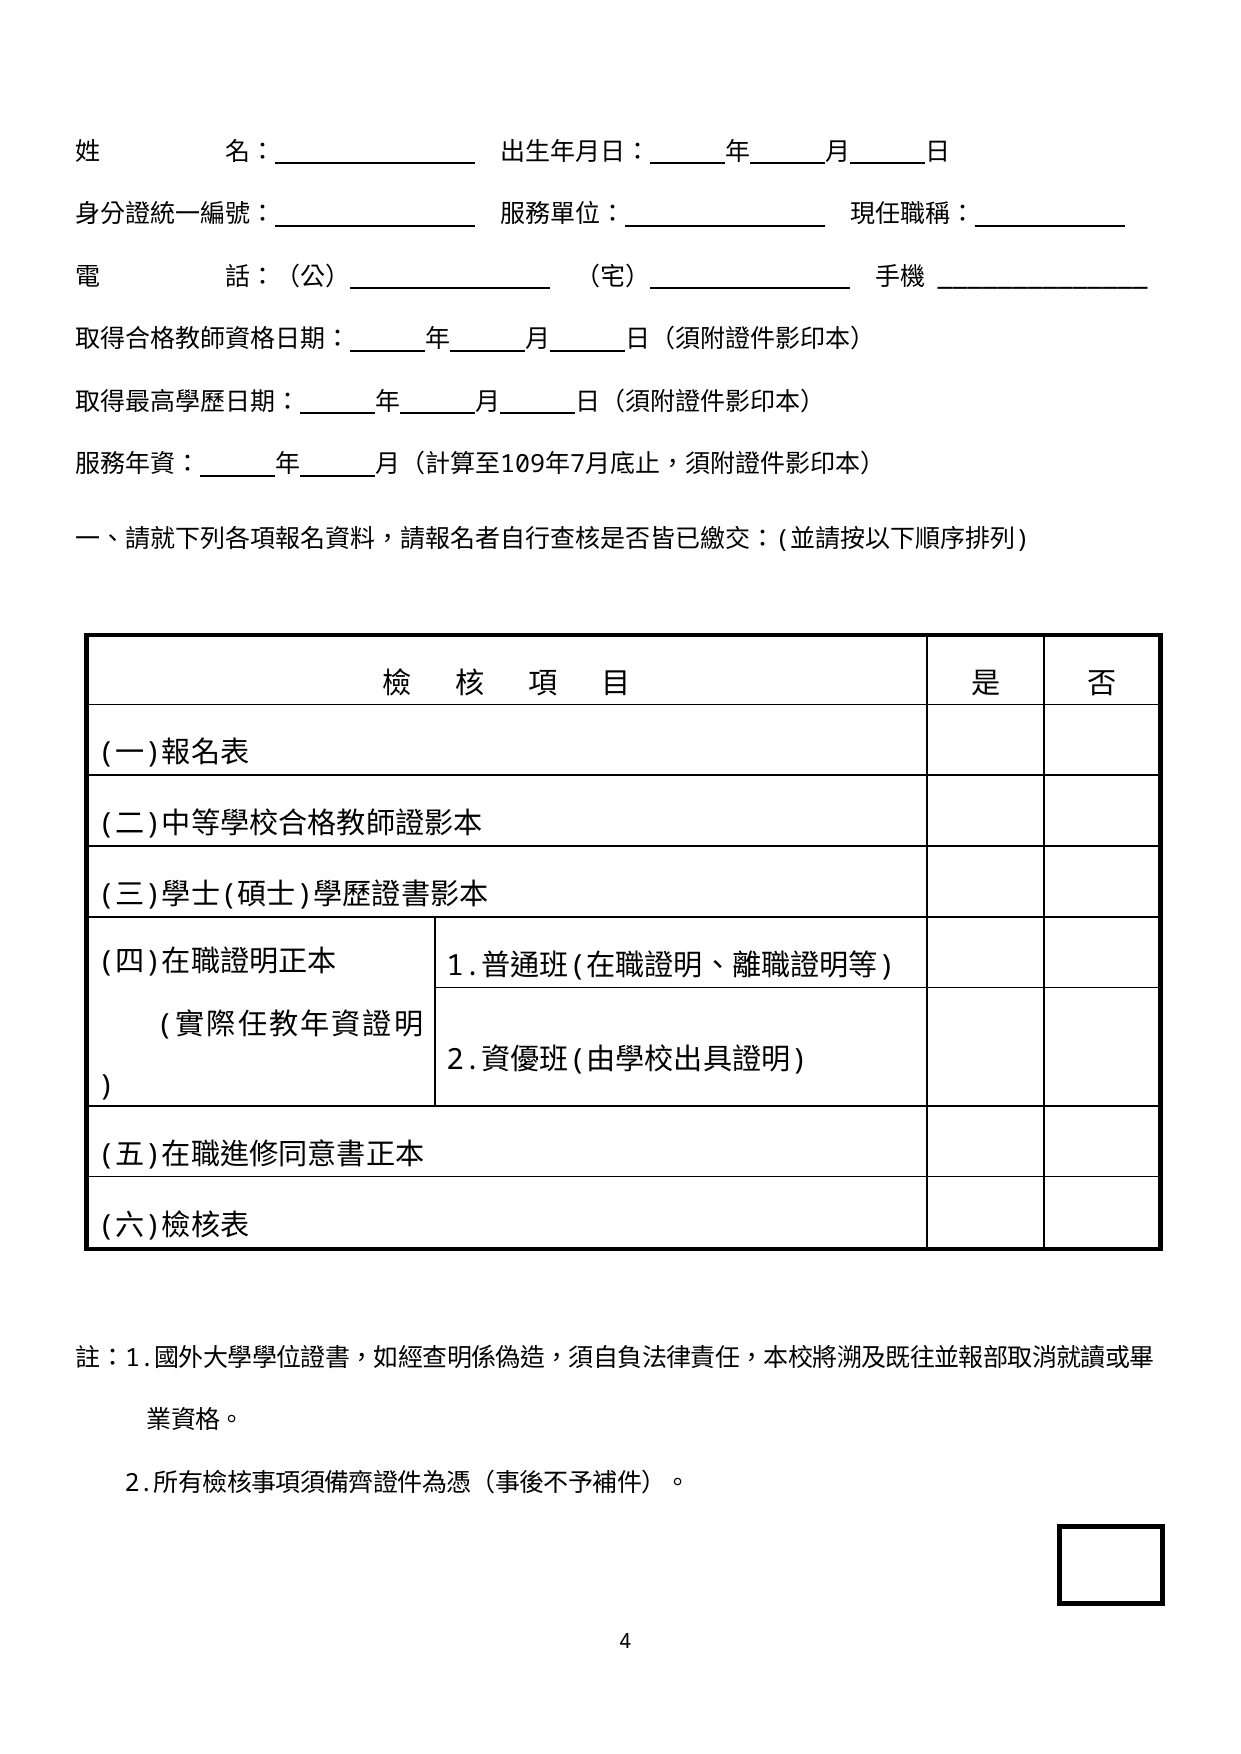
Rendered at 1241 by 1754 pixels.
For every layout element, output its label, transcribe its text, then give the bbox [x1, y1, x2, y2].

table_cell [1045, 776, 1158, 845]
text 電 話：（公） （宅） 手機 ______________ [75, 233, 1165, 295]
table_cell [928, 1107, 1043, 1176]
table_cell [928, 776, 1043, 845]
table_cell [928, 918, 1043, 987]
table_cell [1045, 918, 1158, 987]
text 2.所有檢核事項須備齊證件為憑（事後不予補件）。 [75, 1439, 1165, 1501]
text 姓 名： 出生年月日： 年 月 日 [75, 108, 1165, 170]
table_cell [1045, 705, 1158, 774]
table_cell (五)在職進修同意書正本 [89, 1107, 926, 1176]
table_cell [1045, 1107, 1158, 1176]
table_cell (三)學士(碩士)學歷證書影本 [89, 847, 926, 916]
text 身分證統一編號： 服務單位： 現任職稱： [75, 170, 1165, 233]
table_header 檢 核 項 目 [89, 637, 926, 703]
table_cell (六)檢核表 [89, 1177, 926, 1247]
table_cell [928, 705, 1043, 774]
text 取得合格教師資格日期： 年 月 日（須附證件影印本） [75, 295, 1165, 358]
table_cell 2.資優班(由學校出具證明) [436, 988, 926, 1105]
table_header 是 [928, 637, 1043, 703]
text 服務年資： 年 月（計算至109年7月底止，須附證件影印本） [75, 420, 1165, 483]
table_cell [1045, 847, 1158, 916]
table_cell [1045, 1177, 1158, 1247]
table_cell [928, 988, 1043, 1105]
table_cell (二)中等學校合格教師證影本 [89, 776, 926, 845]
text 一、請就下列各項報名資料，請報名者自行查核是否皆已繳交：(並請按以下順序排列) [75, 495, 1165, 558]
table_cell (一)報名表 [89, 705, 926, 774]
table_cell [928, 847, 1043, 916]
table_cell (四)在職證明正本 (實際任教年資證明) [89, 918, 434, 1105]
table_header 否 [1045, 637, 1158, 703]
text 註：1.國外大學學位證書，如經查明係偽造，須自負法律責任，本校將溯及既往並報部取消就讀或畢業資格。 [75, 1314, 1165, 1439]
table_cell [1045, 988, 1158, 1105]
table_cell 1.普通班(在職證明、離職證明等) [436, 918, 926, 987]
table_cell [928, 1177, 1043, 1247]
text 取得最高學歷日期： 年 月 日（須附證件影印本） [75, 358, 1165, 420]
